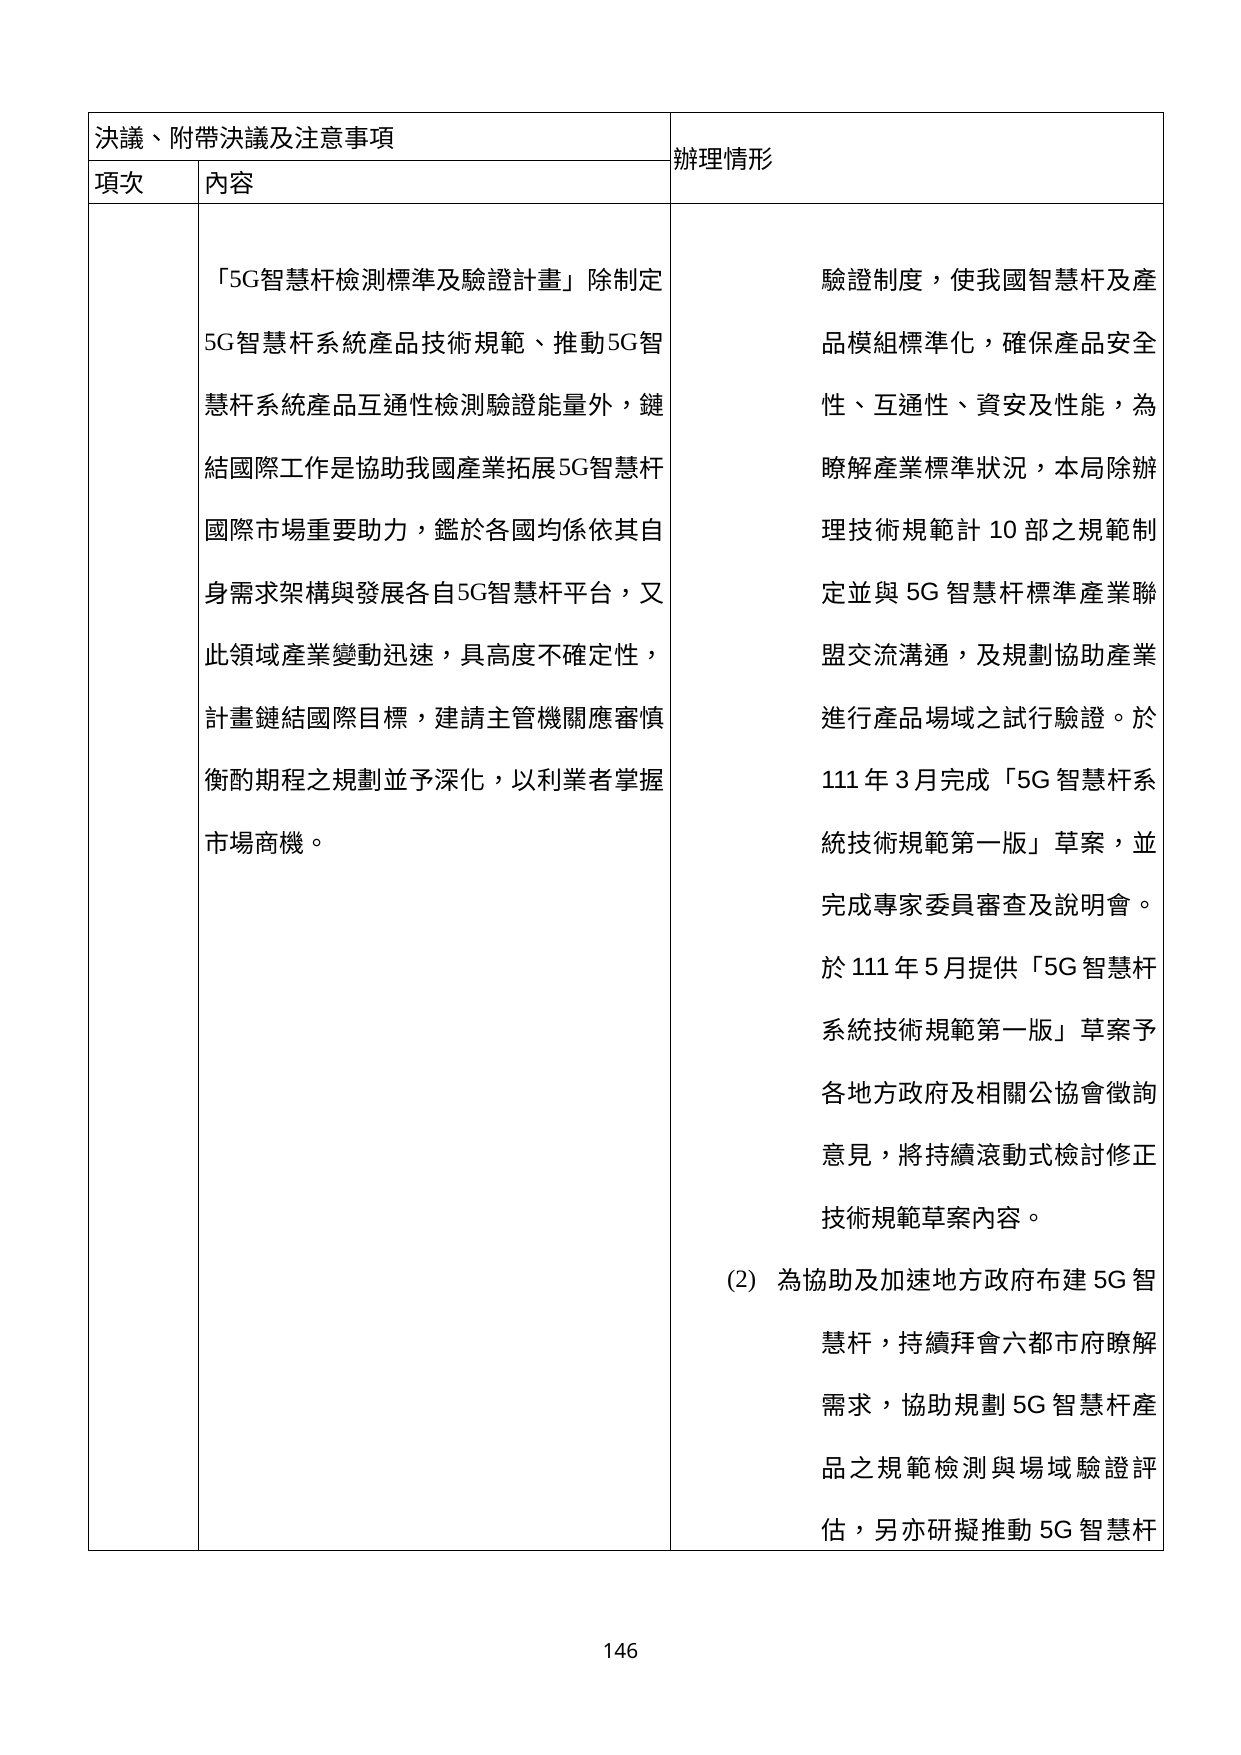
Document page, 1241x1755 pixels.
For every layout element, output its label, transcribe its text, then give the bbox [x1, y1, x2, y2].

table_header 辦理情形 [671, 113, 1163, 203]
table_cell 「5G智慧杆檢測標準及驗證計畫」除制定5G智慧杆系統產品技術規範、推動5G智慧杆系統產品互通性檢測驗證能量外，鏈結國際工作是協助我國產業拓展5G智慧杆國際市場重要助力，鑑於各國均係依其自身需求架構與發展各自5G智慧杆平台，又此領域產業變動迅速，具高度不確定性，計畫鏈結國際目標，建請主管機關應審慎衡酌期程之規劃並予深化，以利業者掌握市場商機。 [199, 204, 670, 1550]
table_cell 項次 [89, 161, 198, 203]
table_cell 驗證制度，使我國智慧杆及產品模組標準化，確保產品安全性、互通性、資安及性能，為瞭解產業標準狀況，本局除辦理技術規範計10部之規範制定並與5G智慧杆標準產業聯盟交流溝通，及規劃協助產業進行產品場域之試行驗證。於111年3月完成「5G智慧杆系統技術規範第一版」草案，並完成專家委員審查及說明會。於111年5月提供「5G智慧杆系統技術規範第一版」草案予各地方政府及相關公協會徵詢意見，將持續滾動式檢討修正技術規範草案內容。 為協助及加速地方政府布建5G智慧杆，持續拜會六都市府瞭解需求，協助規劃5G智慧杆產品之規範檢測與場域驗證評估，另亦研擬推動5G智慧杆 [671, 204, 1163, 1550]
table_cell 內容 [199, 161, 670, 203]
table_cell [89, 204, 198, 1550]
table_header 決議、附帶決議及注意事項 [89, 113, 670, 160]
